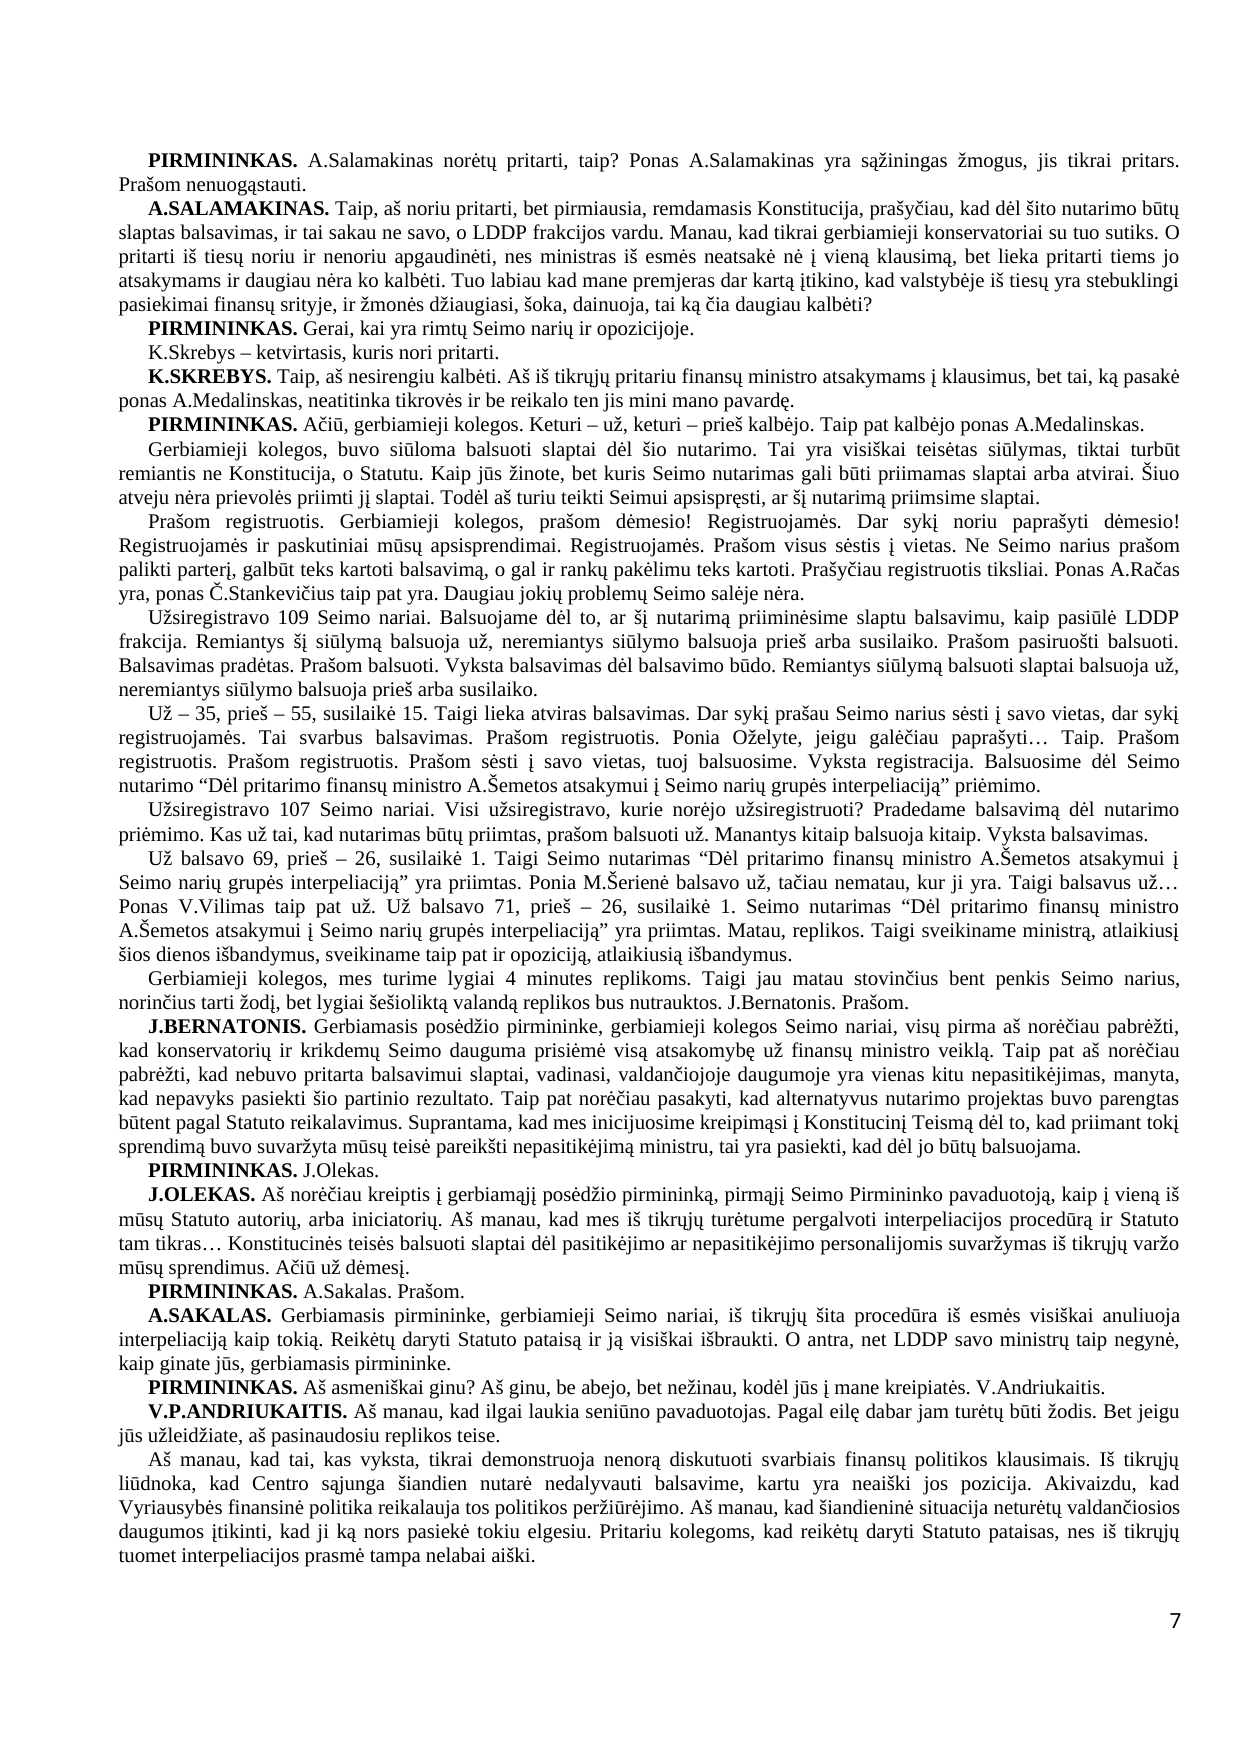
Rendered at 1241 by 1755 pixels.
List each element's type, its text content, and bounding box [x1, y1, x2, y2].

text Užsiregistravo 107 Seimo nariai. Visi užsiregistravo, kurie norėjo užsiregistruoti? Pradedame balsavimą dėl nutarimo priėmimo. Kas už tai, kad nutarimas būtų priimtas, prašom balsuoti už. Manantys kitaip balsuoja kitaip. Vyksta balsavimas. [118, 797, 1181, 846]
text PIRMININKAS. J.Olekas. [118, 1158, 1181, 1182]
text PIRMININKAS. A.Salamakinas norėtų pritarti, taip? Ponas A.Salamakinas yra sąžiningas žmogus, jis tikrai pritars. Prašom nenuogąstauti. [118, 148, 1181, 196]
text A.SAKALAS. Gerbiamasis pirmininke, gerbiamieji Seimo nariai, iš tikrųjų šita procedūra iš esmės visiškai anuliuoja interpeliaciją kaip tokią. Reikėtų daryti Statuto pataisą ir ją visiškai išbraukti. O antra, net LDDP savo ministrų taip negynė, kaip ginate jūs, gerbiamasis pirmininke. [118, 1303, 1181, 1375]
text PIRMININKAS. Gerai, kai yra rimtų Seimo narių ir opozicijoje. [118, 316, 1181, 340]
text Gerbiamieji kolegos, buvo siūloma balsuoti slaptai dėl šio nutarimo. Tai yra visiškai teisėtas siūlymas, tiktai turbūt remiantis ne Konstitucija, o Statutu. Kaip jūs žinote, bet kuris Seimo nutarimas gali būti priimamas slaptai arba atvirai. Šiuo atveju nėra prievolės priimti jį slaptai. Todėl aš turiu teikti Seimui apsispręsti, ar šį nutarimą priimsime slaptai. [118, 436, 1181, 509]
text PIRMININKAS. Ačiū, gerbiamieji kolegos. Keturi – už, keturi – prieš kalbėjo. Taip pat kalbėjo ponas A.Medalinskas. [118, 412, 1181, 436]
text K.Skrebys – ketvirtasis, kuris nori pritarti. [118, 340, 1181, 364]
text Aš manau, kad tai, kas vyksta, tikrai demonstruoja nenorą diskutuoti svarbiais finansų politikos klausimais. Iš tikrųjų liūdnoka, kad Centro sąjunga šiandien nutarė nedalyvauti balsavime, kartu yra neaiški jos pozicija. Akivaizdu, kad Vyriausybės finansinė politika reikalauja tos politikos peržiūrėjimo. Aš manau, kad šiandieninė situacija neturėtų valdančiosios daugumos įtikinti, kad ji ką nors pasiekė tokiu elgesiu. Pritariu kolegoms, kad reikėtų daryti Statuto pataisas, nes iš tikrųjų tuomet interpeliacijos prasmė tampa nelabai aiški. [118, 1447, 1181, 1567]
text J.OLEKAS. Aš norėčiau kreiptis į gerbiamąjį posėdžio pirmininką, pirmąjį Seimo Pirmininko pavaduotoją, kaip į vieną iš mūsų Statuto autorių, arba iniciatorių. Aš manau, kad mes iš tikrųjų turėtume pergalvoti interpeliacijos procedūrą ir Statuto tam tikras… Konstitucinės teisės balsuoti slaptai dėl pasitikėjimo ar nepasitikėjimo personalijomis suvaržymas iš tikrųjų varžo mūsų sprendimus. Ačiū už dėmesį. [118, 1182, 1181, 1279]
text A.SALAMAKINAS. Taip, aš noriu pritarti, bet pirmiausia, remdamasis Konstitucija, prašyčiau, kad dėl šito nutarimo būtų slaptas balsavimas, ir tai sakau ne savo, o LDDP frakcijos vardu. Manau, kad tikrai gerbiamieji konservatoriai su tuo sutiks. O pritarti iš tiesų noriu ir nenoriu apgaudinėti, nes ministras iš esmės neatsakė nė į vieną klausimą, bet lieka pritarti tiems jo atsakymams ir daugiau nėra ko kalbėti. Tuo labiau kad mane premjeras dar kartą įtikino, kad valstybėje iš tiesų yra stebuklingi pasiekimai finansų srityje, ir žmonės džiaugiasi, šoka, dainuoja, tai ką čia daugiau kalbėti? [118, 196, 1181, 316]
text V.P.ANDRIUKAITIS. Aš manau, kad ilgai laukia seniūno pavaduotojas. Pagal eilę dabar jam turėtų būti žodis. Bet jeigu jūs užleidžiate, aš pasinaudosiu replikos teise. [118, 1399, 1181, 1447]
text PIRMININKAS. A.Sakalas. Prašom. [118, 1279, 1181, 1303]
text Prašom registruotis. Gerbiamieji kolegos, prašom dėmesio! Registruojamės. Dar sykį noriu paprašyti dėmesio! Registruojamės ir paskutiniai mūsų apsisprendimai. Registruojamės. Prašom visus sėstis į vietas. Ne Seimo narius prašom palikti parterį, galbūt teks kartoti balsavimą, o gal ir rankų pakėlimu teks kartoti. Prašyčiau registruotis tiksliai. Ponas A.Račas yra, ponas Č.Stankevičius taip pat yra. Daugiau jokių problemų Seimo salėje nėra. [118, 509, 1181, 605]
text Gerbiamieji kolegos, mes turime lygiai 4 minutes replikoms. Taigi jau matau stovinčius bent penkis Seimo narius, norinčius tarti žodį, bet lygiai šešioliktą valandą replikos bus nutrauktos. J.Bernatonis. Prašom. [118, 966, 1181, 1014]
text Už – 35, prieš – 55, susilaikė 15. Taigi lieka atviras balsavimas. Dar sykį prašau Seimo narius sėsti į savo vietas, dar sykį registruojamės. Tai svarbus balsavimas. Prašom registruotis. Ponia Oželyte, jeigu galėčiau paprašyti… Taip. Prašom registruotis. Prašom registruotis. Prašom sėsti į savo vietas, tuoj balsuosime. Vyksta registracija. Balsuosime dėl Seimo nutarimo “Dėl pritarimo finansų ministro A.Šemetos atsakymui į Seimo narių grupės interpeliaciją” priėmimo. [118, 701, 1181, 797]
text PIRMININKAS. Aš asmeniškai ginu? Aš ginu, be abejo, bet nežinau, kodėl jūs į mane kreipiatės. V.Andriukaitis. [118, 1375, 1181, 1399]
text Užsiregistravo 109 Seimo nariai. Balsuojame dėl to, ar šį nutarimą priiminėsime slaptu balsavimu, kaip pasiūlė LDDP frakcija. Remiantys šį siūlymą balsuoja už, neremiantys siūlymo balsuoja prieš arba susilaiko. Prašom pasiruošti balsuoti. Balsavimas pradėtas. Prašom balsuoti. Vyksta balsavimas dėl balsavimo būdo. Remiantys siūlymą balsuoti slaptai balsuoja už, neremiantys siūlymo balsuoja prieš arba susilaiko. [118, 605, 1181, 701]
text J.BERNATONIS. Gerbiamasis posėdžio pirmininke, gerbiamieji kolegos Seimo nariai, visų pirma aš norėčiau pabrėžti, kad konservatorių ir krikdemų Seimo dauguma prisiėmė visą atsakomybę už finansų ministro veiklą. Taip pat aš norėčiau pabrėžti, kad nebuvo pritarta balsavimui slaptai, vadinasi, valdančiojoje daugumoje yra vienas kitu nepasitikėjimas, manyta, kad nepavyks pasiekti šio partinio rezultato. Taip pat norėčiau pasakyti, kad alternatyvus nutarimo projektas buvo parengtas būtent pagal Statuto reikalavimus. Suprantama, kad mes inicijuosime kreipimąsi į Konstitucinį Teismą dėl to, kad priimant tokį sprendimą buvo suvaržyta mūsų teisė pareikšti nepasitikėjimą ministru, tai yra pasiekti, kad dėl jo būtų balsuojama. [118, 1014, 1181, 1158]
text K.SKREBYS. Taip, aš nesirengiu kalbėti. Aš iš tikrųjų pritariu finansų ministro atsakymams į klausimus, bet tai, ką pasakė ponas A.Medalinskas, neatitinka tikrovės ir be reikalo ten jis mini mano pavardę. [118, 364, 1181, 412]
text Už balsavo 69, prieš – 26, susilaikė 1. Taigi Seimo nutarimas “Dėl pritarimo finansų ministro A.Šemetos atsakymui į Seimo narių grupės interpeliaciją” yra priimtas. Ponia M.Šerienė balsavo už, tačiau nematau, kur ji yra. Taigi balsavus už… Ponas V.Vilimas taip pat už. Už balsavo 71, prieš – 26, susilaikė 1. Seimo nutarimas “Dėl pritarimo finansų ministro A.Šemetos atsakymui į Seimo narių grupės interpeliaciją” yra priimtas. Matau, replikos. Taigi sveikiname ministrą, atlaikiusį šios dienos išbandymus, sveikiname taip pat ir opoziciją, atlaikiusią išbandymus. [118, 846, 1181, 966]
